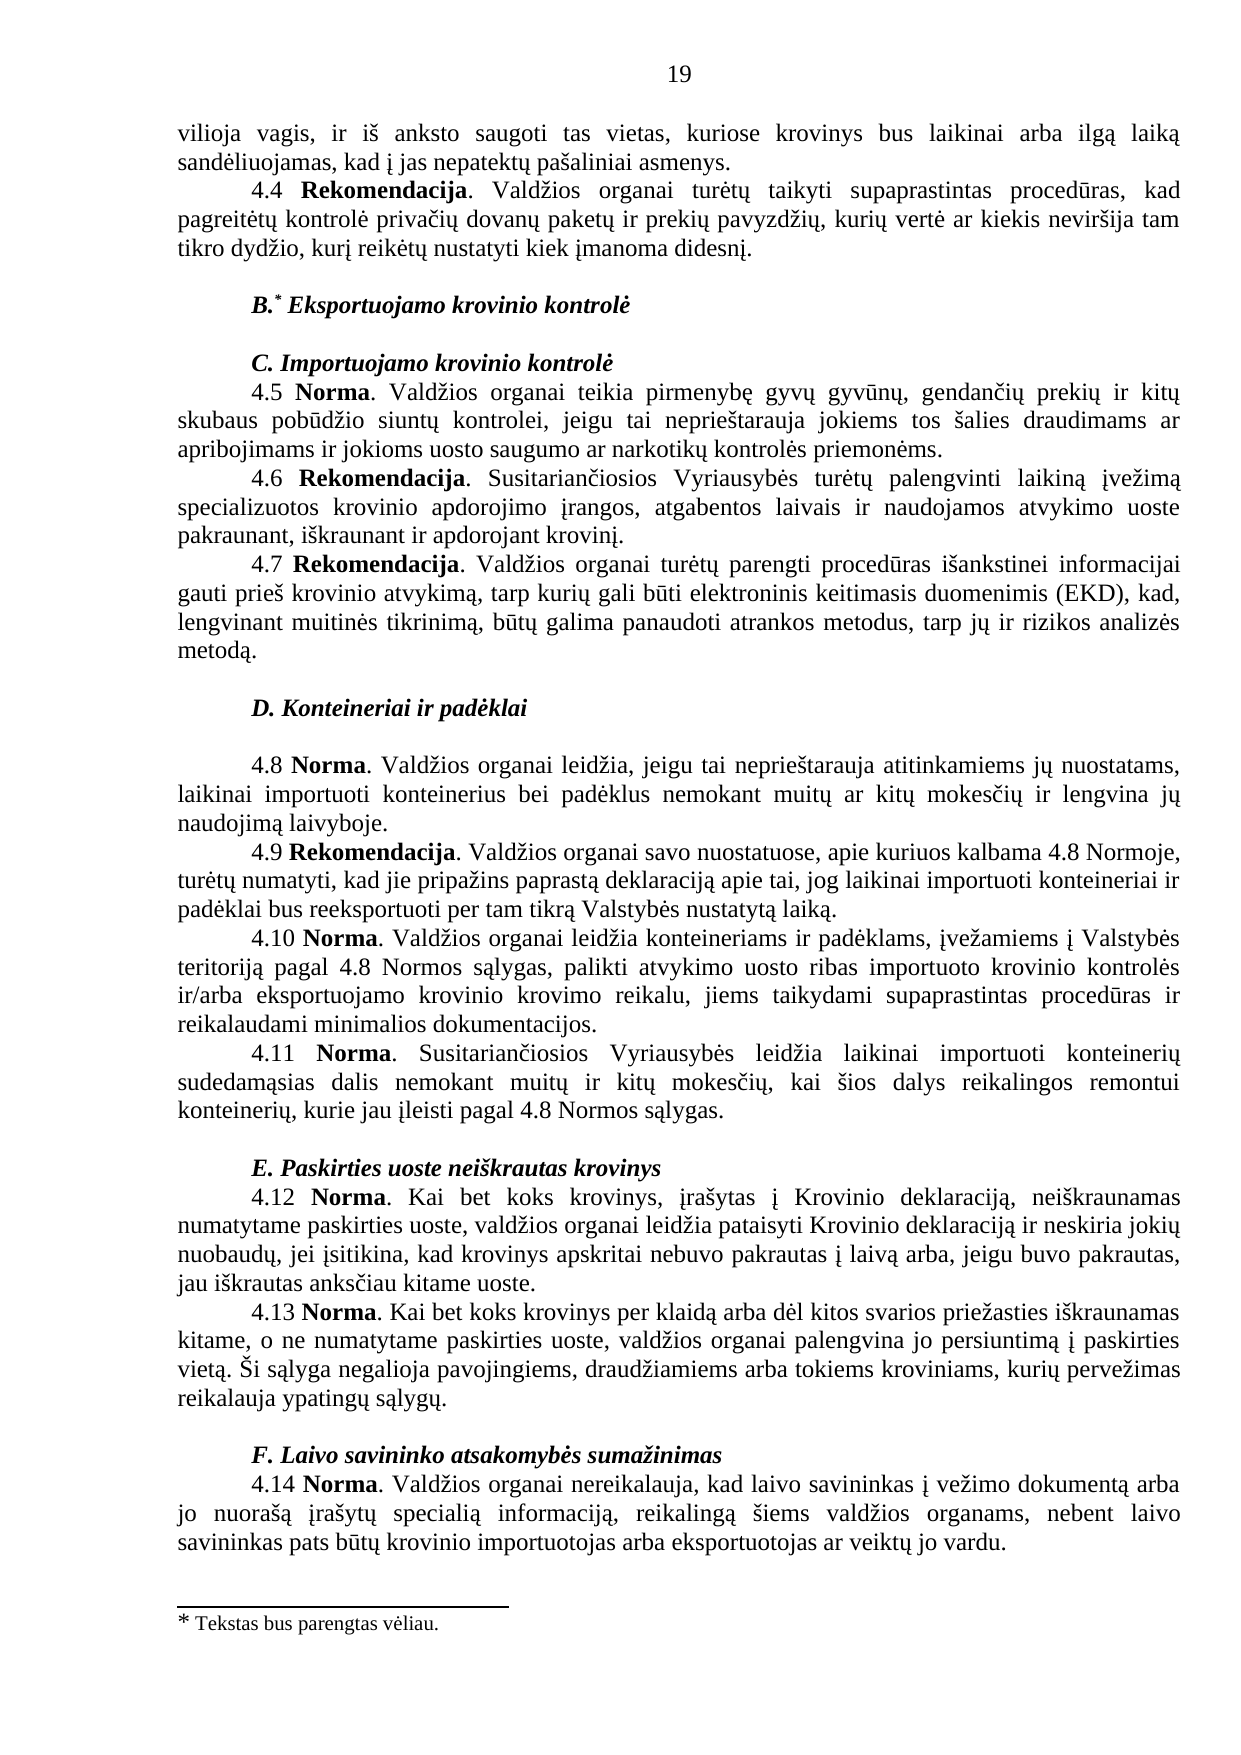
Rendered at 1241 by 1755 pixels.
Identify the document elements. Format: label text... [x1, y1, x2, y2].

text 4.5 Norma. Valdžios organai teikia pirmenybę gyvų gyvūnų, gendančių prekių ir kitų skubaus pobūdžio siuntų kontrolei, jeigu tai neprieštarauja jokiems tos šalies draudimams ar apribojimams ir jokioms uosto saugumo ar narkotikų kontrolės priemonėms. [177, 377, 1181, 463]
text F. Laivo savininko atsakomybės sumažinimas [177, 1441, 1181, 1469]
text 4.4 Rekomendacija. Valdžios organai turėtų taikyti supaprastintas procedūras, kad pagreitėtų kontrolė privačių dovanų paketų ir prekių pavyzdžių, kurių vertė ar kiekis neviršija tam tikro dydžio, kurį reikėtų nustatyti kiek įmanoma didesnį. [177, 176, 1181, 262]
text C. Importuojamo krovinio kontrolė [177, 348, 1181, 377]
text 4.10 Norma. Valdžios organai leidžia konteineriams ir padėklams, įvežamiems į Valstybės teritoriją pagal 4.8 Normos sąlygas, palikti atvykimo uosto ribas importuoto krovinio kontrolės ir/arba eksportuojamo krovinio krovimo reikalu, jiems taikydami supaprastintas procedūras ir reikalaudami minimalios dokumentacijos. [177, 923, 1181, 1038]
text Tekstas bus parengtas vėliau. [177, 1607, 1181, 1636]
text E. Paskirties uoste neiškrautas krovinys [177, 1153, 1181, 1182]
text 4.6 Rekomendacija. Susitariančiosios Vyriausybės turėtų palengvinti laikiną įvežimą specializuotos krovinio apdorojimo įrangos, atgabentos laivais ir naudojamos atvykimo uoste pakraunant, iškraunant ir apdorojant krovinį. [177, 463, 1181, 549]
text vilioja vagis, ir iš anksto saugoti tas vietas, kuriose krovinys bus laikinai arba ilgą laiką sandėliuojamas, kad į jas nepatektų pašaliniai asmenys. [177, 118, 1181, 176]
text 4.14 Norma. Valdžios organai nereikalauja, kad laivo savininkas į vežimo dokumentą arba jo nuorašą įrašytų specialią informaciją, reikalingą šiems valdžios organams, nebent laivo savininkas pats būtų krovinio importuotojas arba eksportuotojas ar veiktų jo vardu. [177, 1469, 1181, 1556]
text 4.9 Rekomendacija. Valdžios organai savo nuostatuose, apie kuriuos kalbama 4.8 Normoje, turėtų numatyti, kad jie pripažins paprastą deklaraciją apie tai, jog laikinai importuoti konteineriai ir padėklai bus reeksportuoti per tam tikrą Valstybės nustatytą laiką. [177, 837, 1181, 923]
text 4.11 Norma. Susitariančiosios Vyriausybės leidžia laikinai importuoti konteinerių sudedamąsias dalis nemokant muitų ir kitų mokesčių, kai šios dalys reikalingos remontui konteinerių, kurie jau įleisti pagal 4.8 Normos sąlygas. [177, 1038, 1181, 1124]
text 4.8 Norma. Valdžios organai leidžia, jeigu tai neprieštarauja atitinkamiems jų nuostatams, laikinai importuoti konteinerius bei padėklus nemokant muitų ar kitų mokesčių ir lengvina jų naudojimą laivyboje. [177, 751, 1181, 837]
text D. Konteineriai ir padėklai [177, 693, 1181, 722]
text 4.7 Rekomendacija. Valdžios organai turėtų parengti procedūras išankstinei informacijai gauti prieš krovinio atvykimą, tarp kurių gali būti elektroninis keitimasis duomenimis (EKD), kad, lengvinant muitinės tikrinimą, būtų galima panaudoti atrankos metodus, tarp jų ir rizikos analizės metodą. [177, 549, 1181, 664]
text B. Eksportuojamo krovinio kontrolė [177, 291, 1181, 319]
text 4.12 Norma. Kai bet koks krovinys, įrašytas į Krovinio deklaraciją, neiškraunamas numatytame paskirties uoste, valdžios organai leidžia pataisyti Krovinio deklaraciją ir neskiria jokių nuobaudų, jei įsitikina, kad krovinys apskritai nebuvo pakrautas į laivą arba, jeigu buvo pakrautas, jau iškrautas anksčiau kitame uoste. [177, 1182, 1181, 1297]
text 4.13 Norma. Kai bet koks krovinys per klaidą arba dėl kitos svarios priežasties iškraunamas kitame, o ne numatytame paskirties uoste, valdžios organai palengvina jo persiuntimą į paskirties vietą. Ši sąlyga negalioja pavojingiems, draudžiamiems arba tokiems kroviniams, kurių pervežimas reikalauja ypatingų sąlygų. [177, 1297, 1181, 1412]
